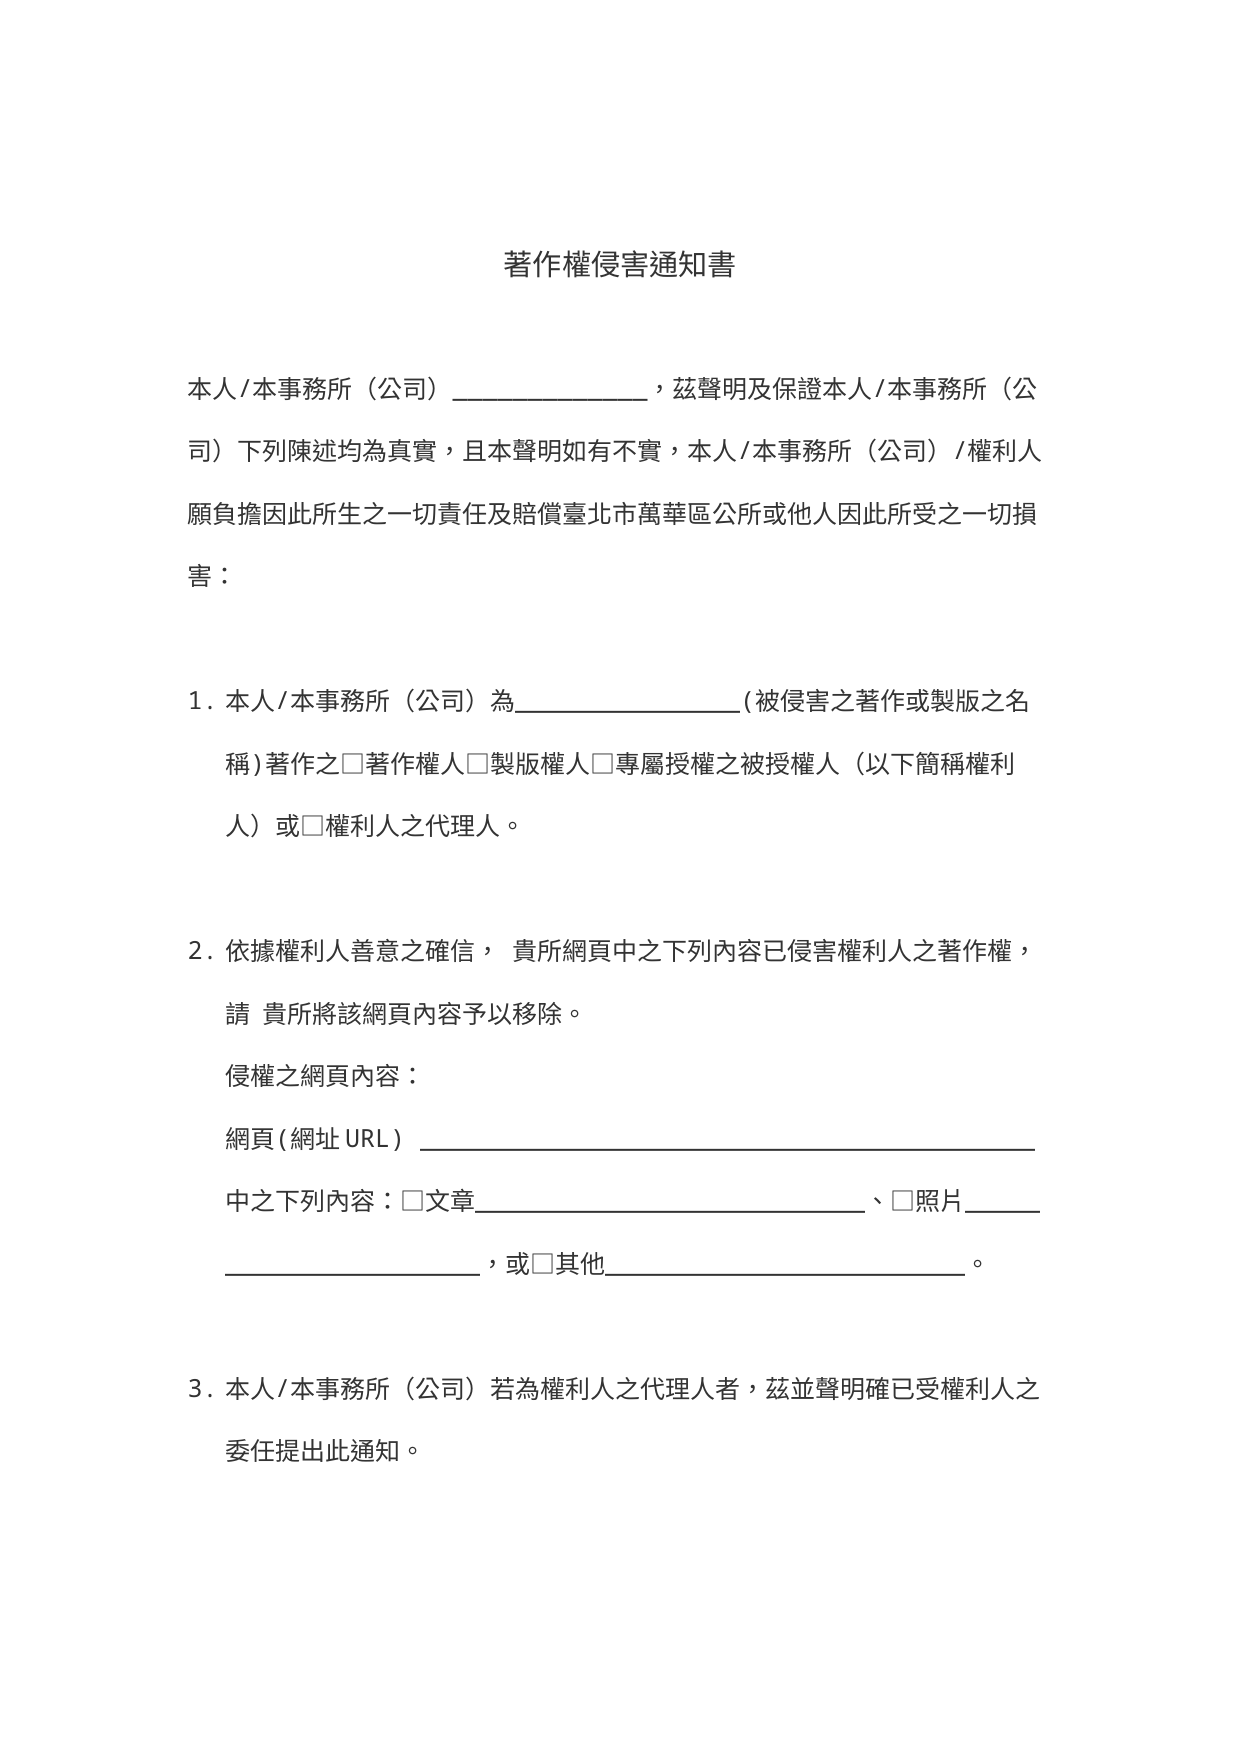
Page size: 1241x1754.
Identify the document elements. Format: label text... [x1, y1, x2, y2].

list 依據權利人善意之確信， 貴所網頁中之下列內容已侵害權利人之著作權，請 貴所將該網頁內容予以移除。 侵權之網頁內容： 網頁(網址URL) _________________________________________中之下列內容：□文章__________________________、□照片______________________，或□其他________________________。 [187, 908, 1053, 1283]
list 本人/本事務所（公司）為_______________(被侵害之著作或製版之名稱)著作之□著作權人□製版權人□專屬授權之被授權人（以下簡稱權利人）或□權利人之代理人。 [187, 658, 1053, 846]
text 著作權侵害通知書 [187, 221, 1053, 283]
list 本人/本事務所（公司）若為權利人之代理人者，茲並聲明確已受權利人之委任提出此通知。 [187, 1346, 1053, 1471]
text 本人/本事務所（公司）_____________，茲聲明及保證本人/本事務所（公司）下列陳述均為真實，且本聲明如有不實，本人/本事務所（公司）/權利人願負擔因此所生之一切責任及賠償臺北市萬華區公所或他人因此所受之一切損害： [187, 346, 1053, 596]
